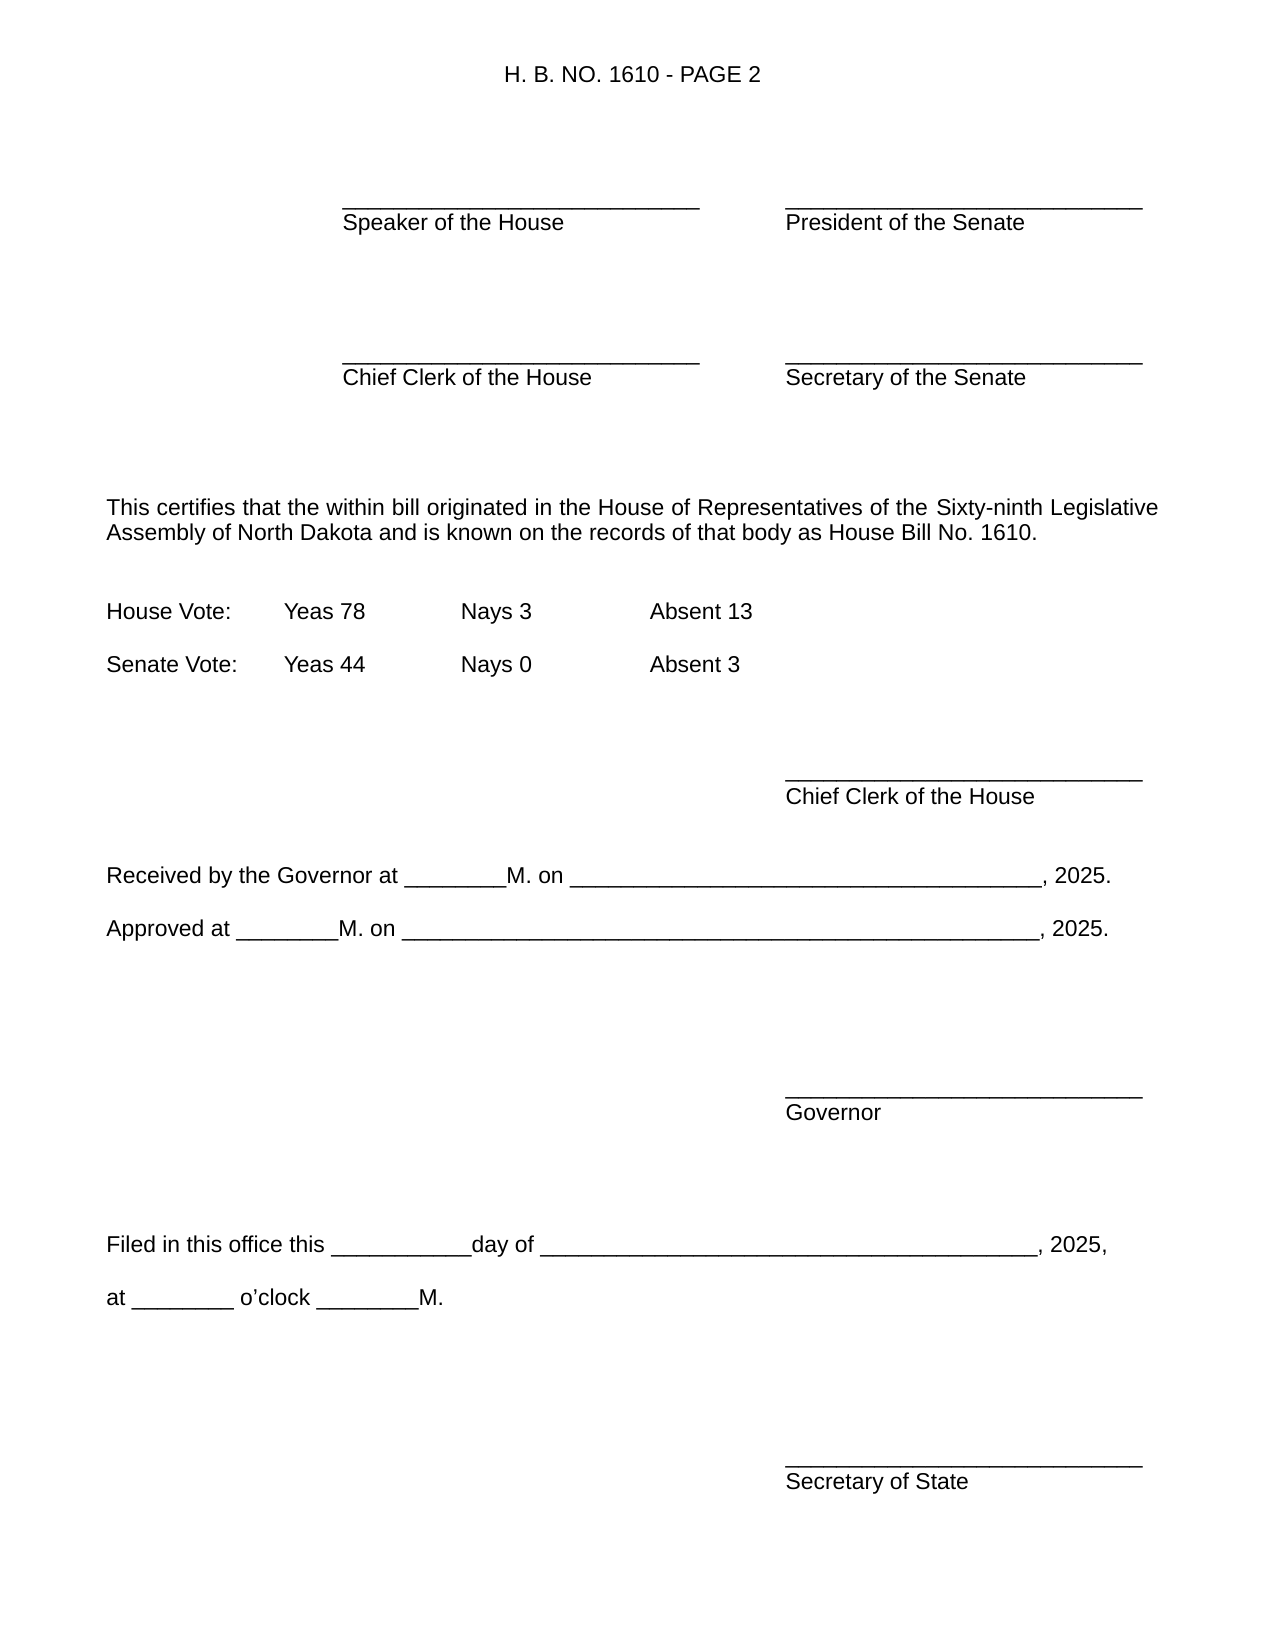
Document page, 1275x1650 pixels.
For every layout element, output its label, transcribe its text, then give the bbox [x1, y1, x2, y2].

text Senate Vote: Yeas 44 Nays 0 Absent 3 [106, 651, 1158, 677]
text Speaker of the House President of the Senate [106, 211, 1158, 236]
text Approved at ________M. on __________________________________________________, 2025. [106, 914, 1158, 941]
text House Vote: Yeas 78 Nays 3 Absent 13 [106, 598, 1158, 625]
text Chief Clerk of the House Secretary of the Senate [106, 366, 1158, 391]
text Chief Clerk of the House [106, 783, 1158, 809]
text ____________________________ [106, 1442, 1158, 1468]
text ____________________________ [106, 756, 1158, 783]
text at ________ o’clock ________M. [106, 1283, 1158, 1310]
text Filed in this office this ___________day of _______________________________________, 2025, [106, 1231, 1158, 1257]
text ____________________________ ____________________________ [106, 186, 1158, 211]
text Received by the Governor at ________M. on _____________________________________, 2025. [106, 862, 1158, 888]
text Secretary of State [106, 1468, 1158, 1494]
text ____________________________ [106, 1073, 1158, 1099]
text Governor [106, 1099, 1158, 1125]
text ____________________________ ____________________________ [106, 341, 1158, 366]
text This certifies that the within bill originated in the House of Representatives of the Sixty-ninth Legislative Assembly of North Dakota and is known on the records of that body as House Bill No. 1610. [106, 496, 1158, 546]
